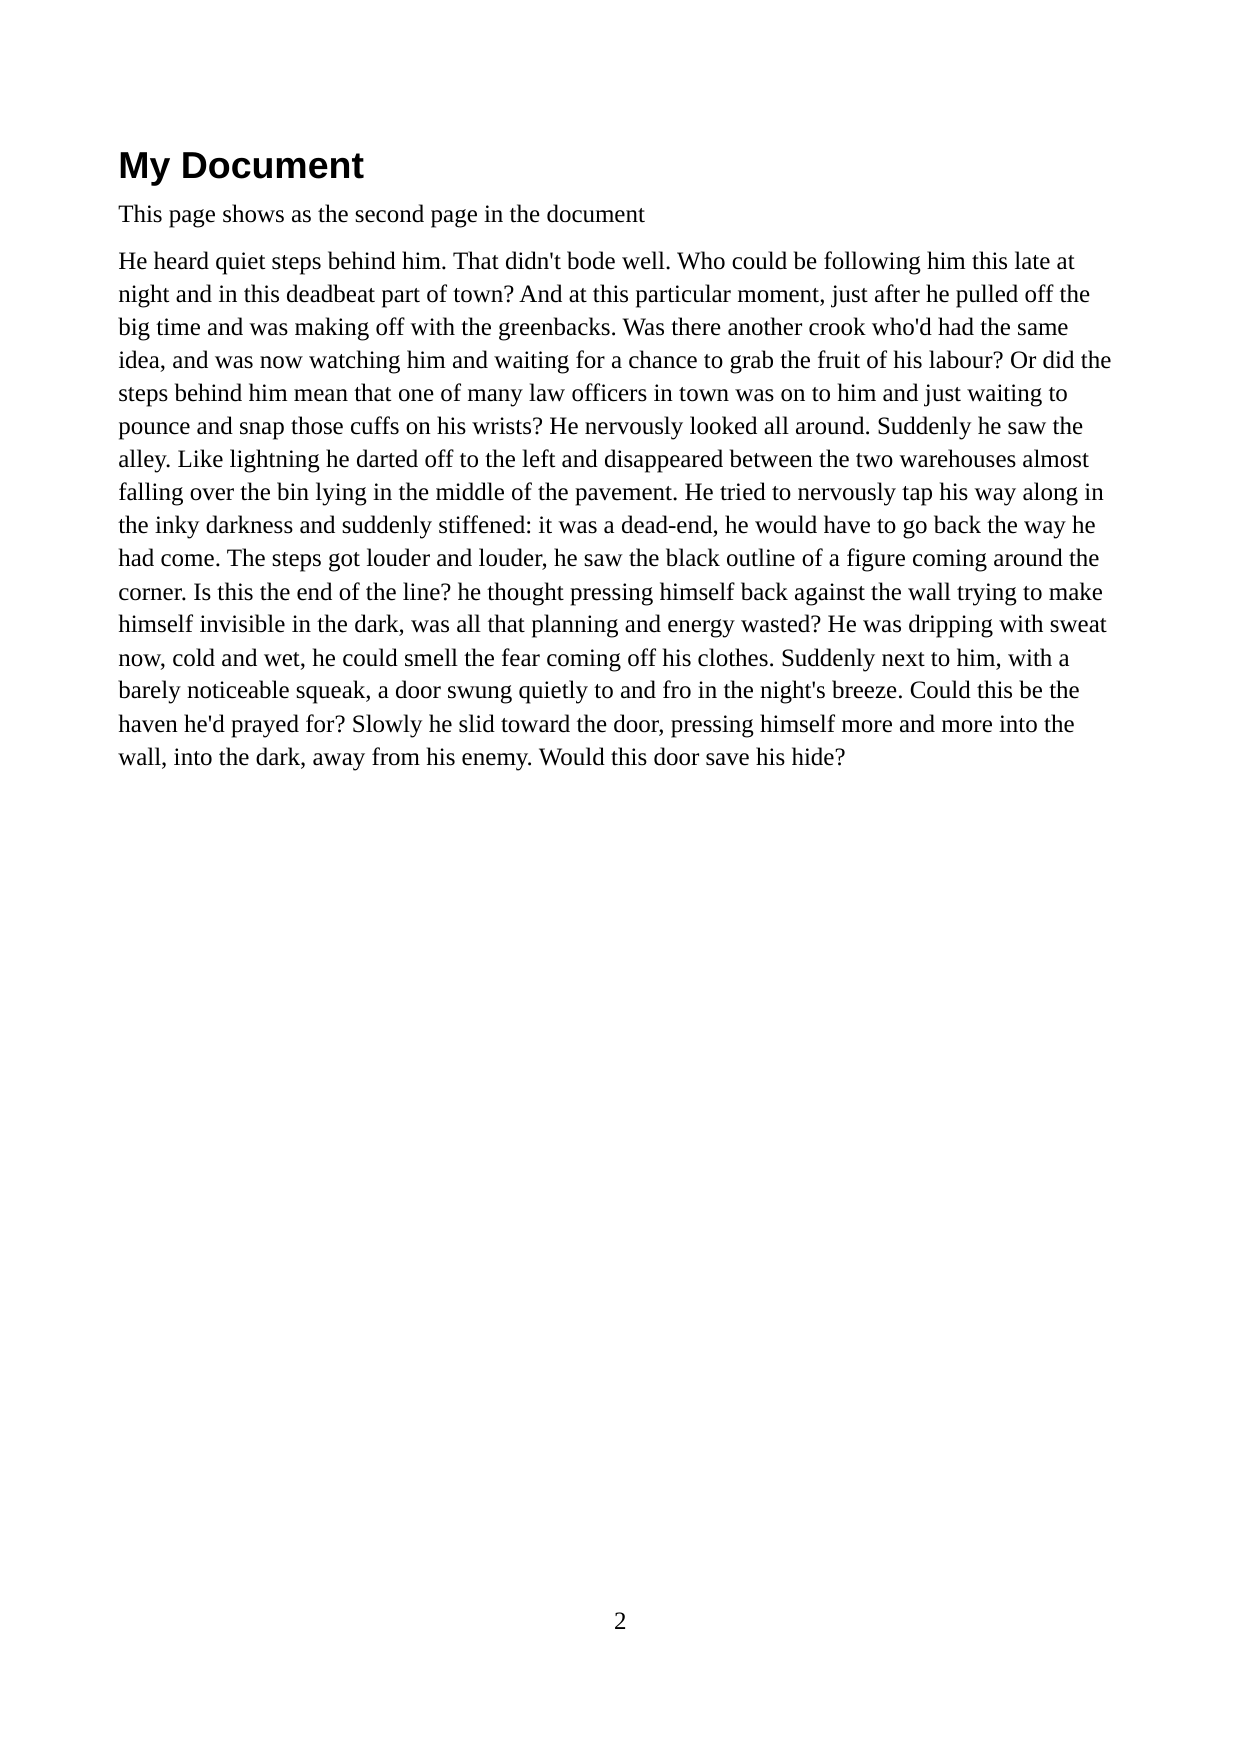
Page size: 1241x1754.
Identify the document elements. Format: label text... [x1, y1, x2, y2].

subtitle My Document [118, 143, 1122, 186]
text This page shows as the second page in the document [118, 199, 1122, 227]
text He heard quiet steps behind him. That didn't bode well. Who could be following him this late at night and in this deadbeat part of town? And at this particular moment, just after he pulled off the big time and was making off with the greenbacks. Was there another crook who'd had the same idea, and was now watching him and waiting for a chance to grab the fruit of his labour? Or did the steps behind him mean that one of many law officers in town was on to him and just waiting to pounce and snap those cuffs on his wrists? He nervously looked all around. Suddenly he saw the alley. Like lightning he darted off to the left and disappeared between the two warehouses almost falling over the bin lying in the middle of the pavement. He tried to nervously tap his way along in the inky darkness and suddenly stiffened: it was a dead-end, he would have to go back the way he had come. The steps got louder and louder, he saw the black outline of a figure coming around the corner. Is this the end of the line? he thought pressing himself back against the wall trying to make himself invisible in the dark, was all that planning and energy wasted? He was dripping with sweat now, cold and wet, he could smell the fear coming off his clothes. Suddenly next to him, with a barely noticeable squeak, a door swung quietly to and fro in the night's breeze. Could this be the haven he'd prayed for? Slowly he slid toward the door, pressing himself more and more into the wall, into the dark, away from his enemy. Would this door save his hide? [118, 246, 1122, 770]
